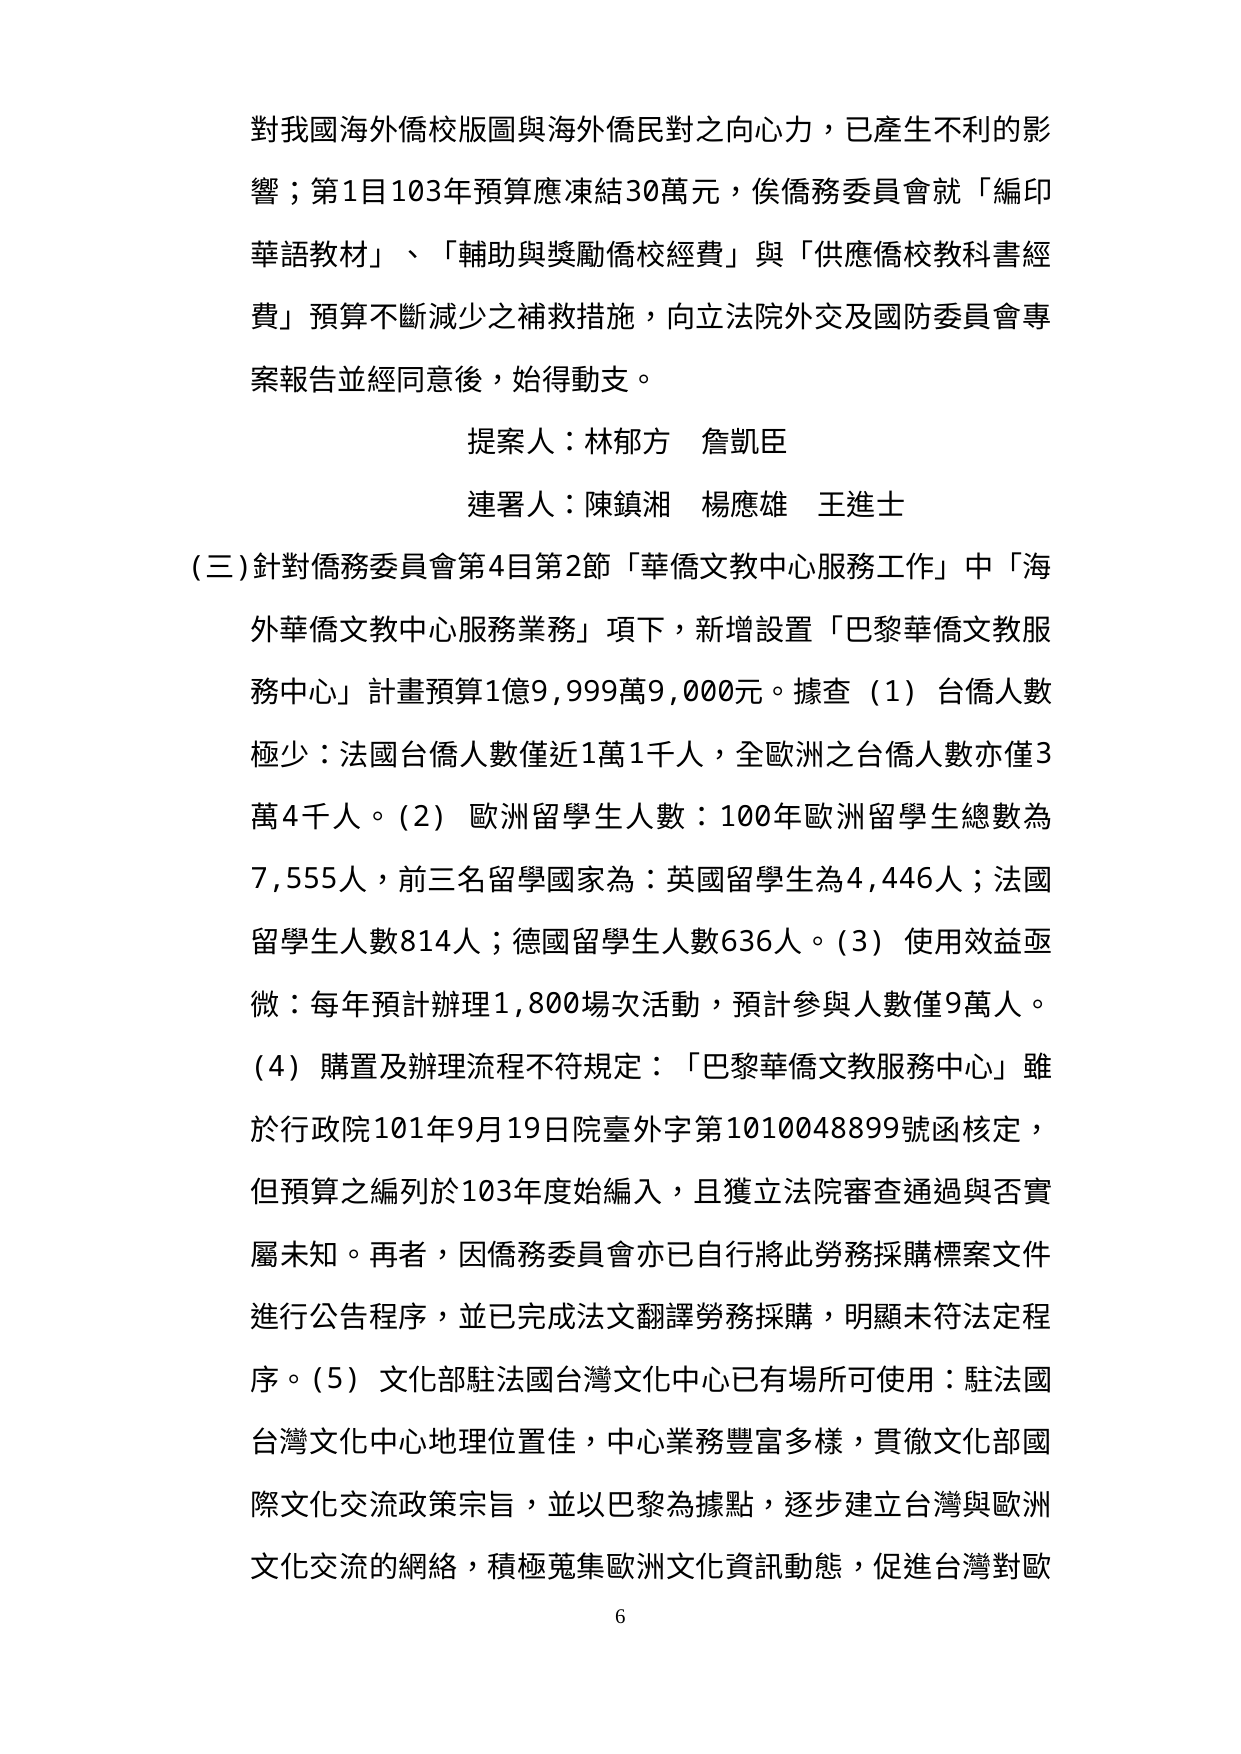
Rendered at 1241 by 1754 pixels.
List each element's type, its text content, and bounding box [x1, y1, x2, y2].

text 對我國海外僑校版圖與海外僑民對之向心力，已產生不利的影響；第1目103年預算應凍結30萬元，俟僑務委員會就「編印華語教材」、「輔助與獎勵僑校經費」與「供應僑校教科書經費」預算不斷減少之補救措施，向立法院外交及國防委員會專案報告並經同意後，始得動支。 [187, 96, 1053, 409]
text 提案人：林郁方 詹凱臣 [292, 409, 1053, 471]
text (三)針對僑務委員會第4目第2節「華僑文教中心服務工作」中「海外華僑文教中心服務業務」項下，新增設置「巴黎華僑文教服務中心」計畫預算1億9,999萬9,000元。據查 (1) 台僑人數極少：法國台僑人數僅近1萬1千人，全歐洲之台僑人數亦僅3萬4千人。(2) 歐洲留學生人數：100年歐洲留學生總數為7,555人，前三名留學國家為：英國留學生為4,446人；法國留學生人數814人；德國留學生人數636人。(3) 使用效益亟微：每年預計辦理1,800場次活動，預計參與人數僅9萬人。(4) 購置及辦理流程不符規定：「巴黎華僑文教服務中心」雖於行政院101年9月19日院臺外字第1010048899號函核定，但預算之編列於103年度始編入，且獲立法院審查通過與否實屬未知。再者，因僑務委員會亦已自行將此勞務採購標案文件進行公告程序，並已完成法文翻譯勞務採購，明顯未符法定程序。(5) 文化部駐法國台灣文化中心已有場所可使用：駐法國台灣文化中心地理位置佳，中心業務豐富多樣，貫徹文化部國際文化交流政策宗旨，並以巴黎為據點，逐步建立台灣與歐洲文化交流的網絡，積極蒐集歐洲文化資訊動態，促進台灣對歐 [187, 534, 1053, 1596]
text 連署人：陳鎮湘 楊應雄 王進士 [292, 471, 1053, 534]
